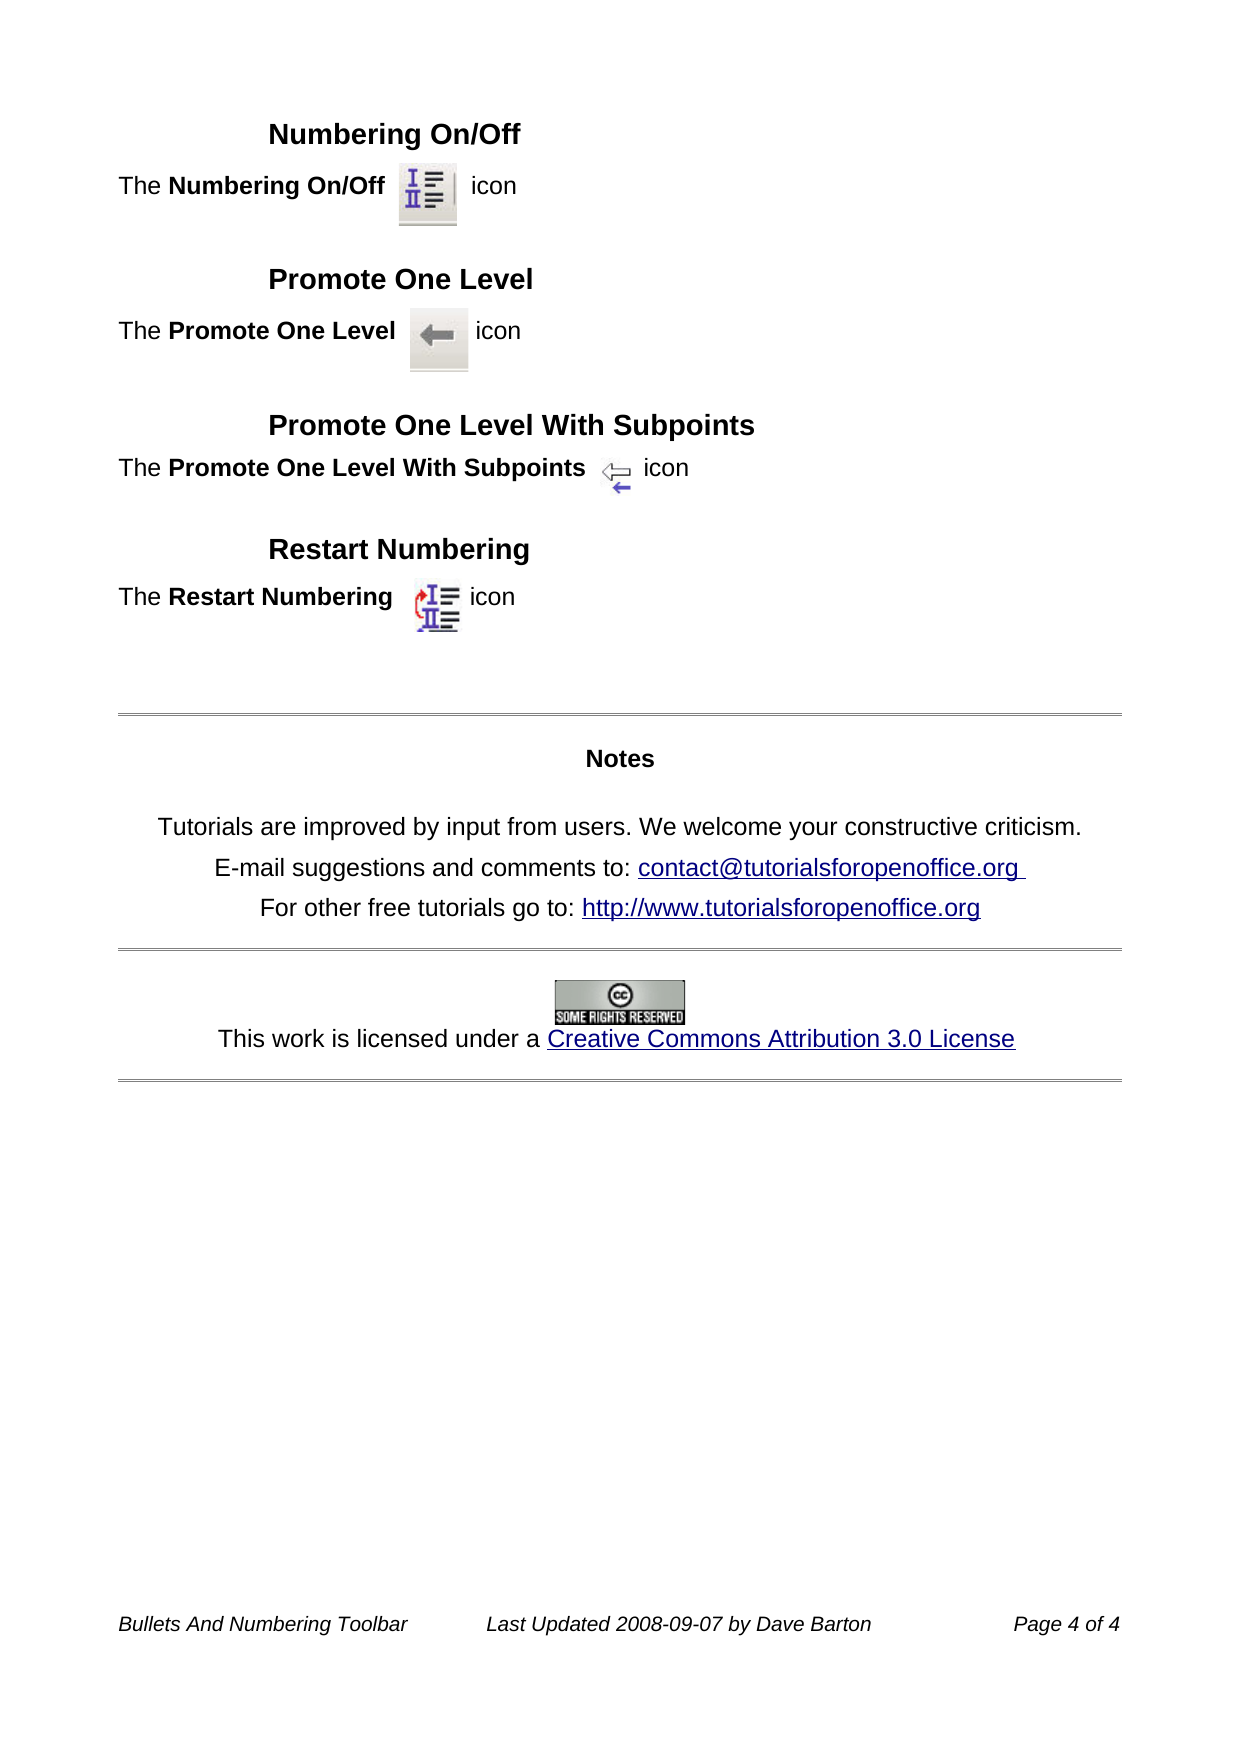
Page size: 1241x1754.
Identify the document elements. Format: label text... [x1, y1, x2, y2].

subtitle Restart Numbering [268, 533, 1122, 566]
text The Promote One Level [118, 308, 410, 371]
picture [554, 980, 686, 1025]
text Tutorials are improved by input from users. We welcome your constructive criticism. [118, 813, 1122, 841]
text icon [463, 578, 1122, 632]
text The Numbering On/Off [118, 163, 398, 226]
subtitle Promote One Level [268, 263, 1122, 296]
subtitle Numbering On/Off [268, 118, 1122, 151]
picture [398, 163, 457, 226]
text icon [469, 308, 1122, 371]
picture [600, 457, 637, 496]
subtitle Promote One Level With Subpoints [268, 409, 1122, 441]
picture [410, 308, 469, 372]
text icon [457, 163, 1122, 226]
text For other free tutorials go to: http://www.tutorialsforopenoffice.org [118, 894, 1122, 922]
text The Promote One Level With Subpoints icon [118, 454, 1122, 496]
text E-mail suggestions and comments to: contact@tutorialsforopenoffice.org [118, 853, 1122, 881]
picture [414, 578, 463, 632]
text Notes [118, 744, 1122, 772]
text The Restart Numbering [118, 578, 414, 632]
text This work is licensed under a Creative Commons Attribution 3.0 License [118, 980, 1122, 1053]
